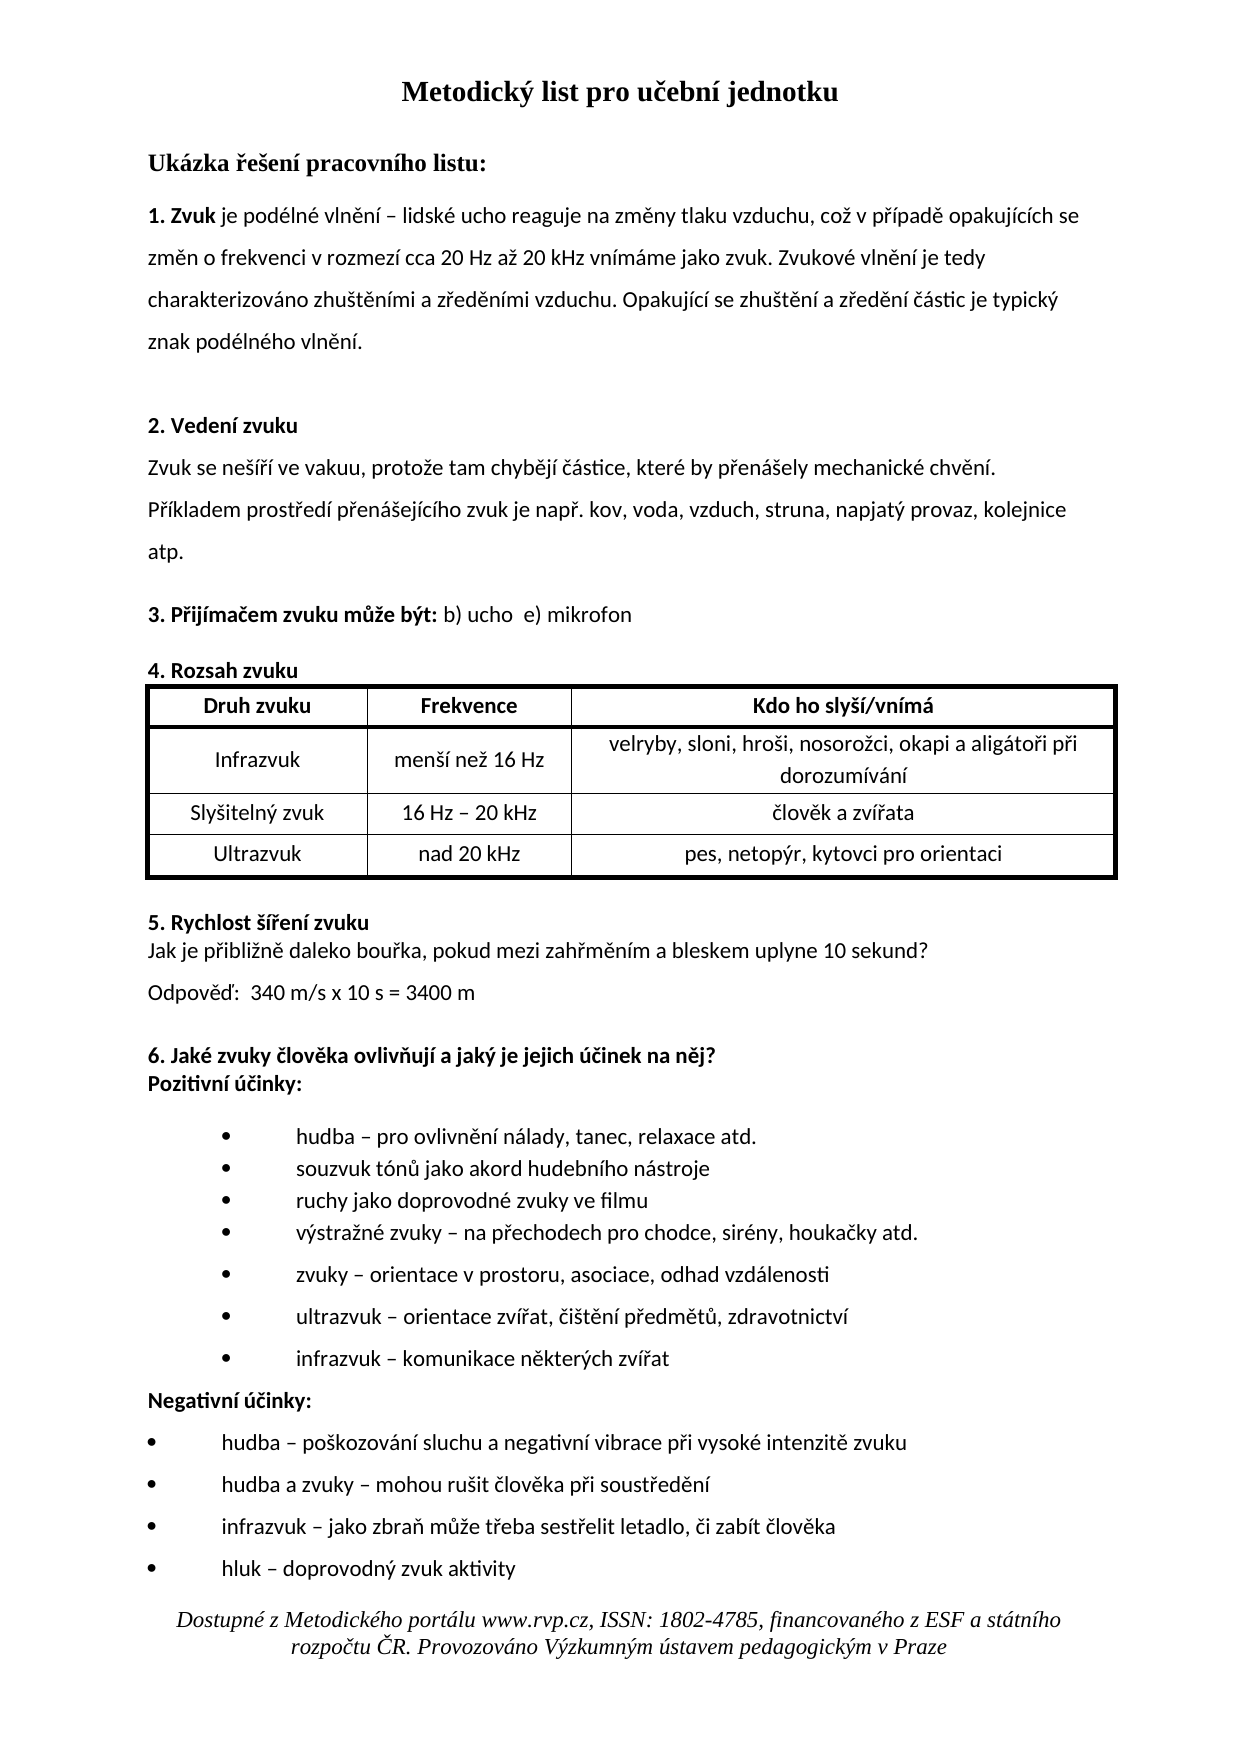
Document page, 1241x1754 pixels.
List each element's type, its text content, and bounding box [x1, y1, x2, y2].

list hudba – pro ovlivnění nálady, tanec, relaxace atd. [222, 1122, 1093, 1150]
text Jak je přibližně daleko bouřka, pokud mezi zahřměním a bleskem uplyne 10 sekund? Odpověď: 340 m/s x 10 s = 3400 m [148, 936, 1093, 1006]
table_cell velryby, sloni, hroši, nosorožci, okapi a aligátoři při dorozumívání [572, 729, 1113, 793]
list infrazvuk – jako zbraň může třeba sestřelit letadlo, či zabít člověka [148, 1512, 1093, 1540]
table_cell Slyšitelný zvuk [150, 794, 367, 833]
table_cell nad 20 kHz [368, 835, 571, 875]
list souzvuk tónů jako akord hudebního nástroje [222, 1154, 1093, 1182]
text 3. Přijímačem zvuku může být: b) ucho e) mikrofon [148, 600, 1093, 628]
text Ukázka řešení pracovního listu: [148, 148, 1093, 176]
text 5. Rychlost šíření zvuku [148, 908, 1093, 936]
text Pozitivní účinky: [148, 1069, 1093, 1097]
table_cell člověk a zvířata [572, 794, 1113, 833]
list hluk – doprovodný zvuk aktivity [148, 1554, 1093, 1582]
text 6. Jaké zvuky člověka ovlivňují a jaký je jejich účinek na něj? [148, 1041, 1093, 1069]
list zvuky – orientace v prostoru, asociace, odhad vzdálenosti [222, 1260, 1093, 1288]
table_cell 16 Hz – 20 kHz [368, 794, 571, 833]
table_cell pes, netopýr, kytovci pro orientaci [572, 835, 1113, 875]
table_cell Infrazvuk [150, 729, 367, 793]
text 4. Rozsah zvuku [148, 656, 1093, 684]
text Zvuk se nešíří ve vakuu, protože tam chybějí částice, které by přenášely mechanické chvění. Příkladem prostředí přenášejícího zvuk je např. kov, voda, vzduch, struna, napjatý provaz, kolejnice atp. [148, 453, 1093, 565]
text 2. Vedení zvuku [148, 411, 1093, 439]
text 1. Zvuk je podélné vlnění – lidské ucho reaguje na změny tlaku vzduchu, což v případě opakujících se změn o frekvenci v rozmezí cca 20 Hz až 20 kHz vnímáme jako zvuk. Zvukové vlnění je tedy charakterizováno zhuštěními a zředěními vzduchu. Opakující se zhuštění a zředění částic je typický znak podélného vlnění. [148, 201, 1093, 355]
list infrazvuk – komunikace některých zvířat [222, 1344, 1093, 1372]
text Negativní účinky: [148, 1386, 1093, 1414]
table_cell menší než 16 Hz [368, 729, 571, 793]
list výstražné zvuky – na přechodech pro chodce, sirény, houkačky atd. [222, 1218, 1093, 1246]
list ruchy jako doprovodné zvuky ve filmu [222, 1186, 1093, 1214]
table_header Druh zvuku [150, 689, 367, 724]
list hudba – poškozování sluchu a negativní vibrace při vysoké intenzitě zvuku [148, 1428, 1093, 1456]
table_header Frekvence [368, 689, 571, 724]
list hudba a zvuky – mohou rušit člověka při soustředění [148, 1470, 1093, 1498]
table_cell Ultrazvuk [150, 835, 367, 875]
list ultrazvuk – orientace zvířat, čištění předmětů, zdravotnictví [222, 1302, 1093, 1330]
table_header Kdo ho slyší/vnímá [572, 689, 1113, 724]
